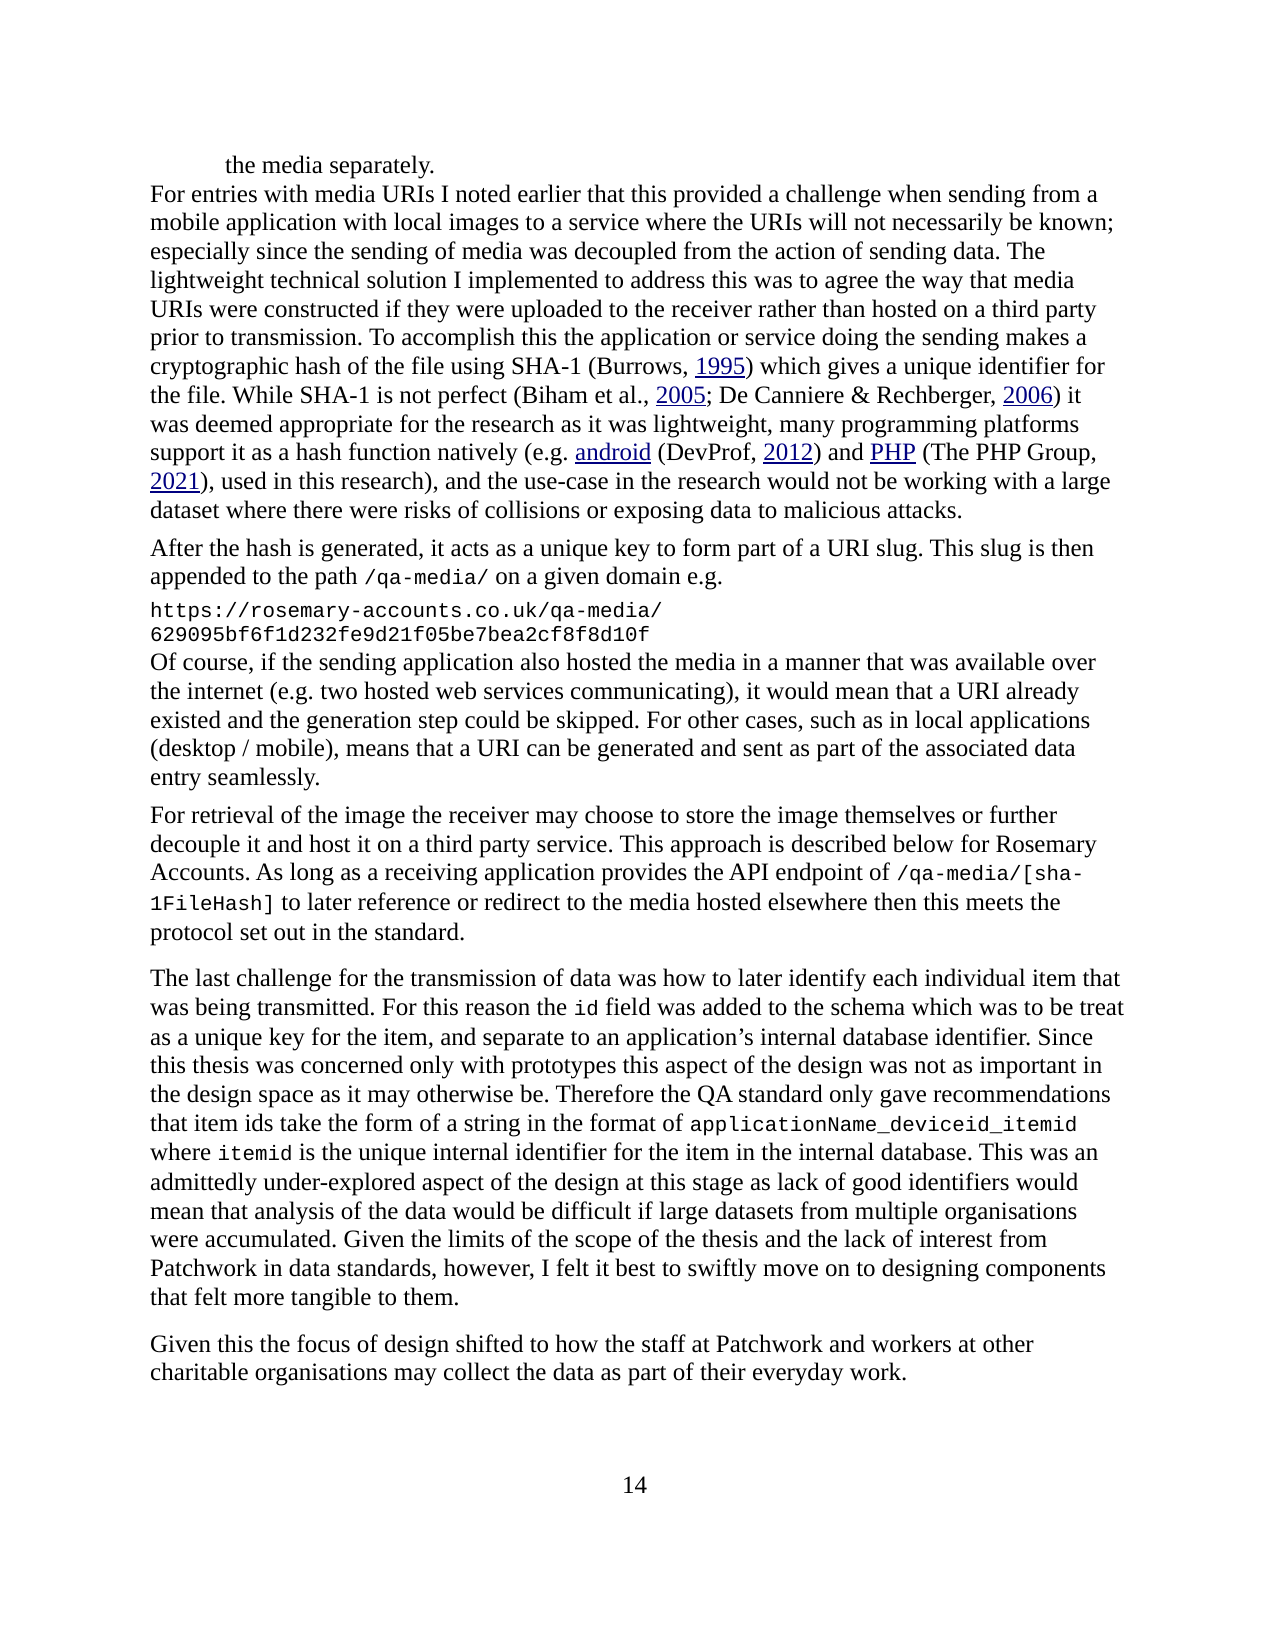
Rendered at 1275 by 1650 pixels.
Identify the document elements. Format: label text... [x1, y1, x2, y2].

text The last challenge for the transmission of data was how to later identify each individual item that was being transmitted. For this reason the id field was added to the schema which was to be treat as a unique key for the item, and separate to an application’s internal database identifier. Since this thesis was concerned only with prototypes this aspect of the design was not as important in the design space as it may otherwise be. Therefore the QA standard only gave recommendations that item ids take the form of a string in the format of applicationName_deviceid_itemid where itemid is the unique internal identifier for the item in the internal database. This was an admittedly under-explored aspect of the design at this stage as lack of good identifiers would mean that analysis of the data would be difficult if large datasets from multiple organisations were accumulated. Given the limits of the scope of the thesis and the lack of interest from Patchwork in data standards, however, I felt it best to swiftly move on to designing components that felt more tangible to them. [150, 963, 1125, 1311]
text Of course, if the sending application also hosted the media in a manner that was available over the internet (e.g. two hosted web services communicating), it would mean that a URI already existed and the generation step could be skipped. For other cases, such as in local applications (desktop / mobile), means that a URI can be generated and sent as part of the associated data entry seamlessly. [150, 647, 1125, 791]
text https://rosemary-accounts.co.uk/qa-media/629095bf6f1d232fe9d21f05be7bea2cf8f8d10f [150, 600, 1125, 647]
text Given this the focus of design shifted to how the staff at Patchwork and workers at other charitable organisations may collect the data as part of their everyday work. [150, 1329, 1125, 1386]
text For entries with media URIs I noted earlier that this provided a challenge when sending from a mobile application with local images to a service where the URIs will not necessarily be known; especially since the sending of media was decoupled from the action of sending data. The lightweight technical solution I implemented to address this was to agree the way that media URIs were constructed if they were uploaded to the receiver rather than hosted on a third party prior to transmission. To accomplish this the application or service doing the sending makes a cryptographic hash of the file using SHA-1 (Burrows, 1995) which gives a unique identifier for the file. While SHA-1 is not perfect (Biham et al., 2005; De Canniere & Rechberger, 2006) it was deemed appropriate for the research as it was lightweight, many programming platforms support it as a hash function natively (e.g. android (DevProf, 2012) and PHP (The PHP Group, 2021), used in this research), and the use-case in the research would not be working with a large dataset where there were risks of collisions or exposing data to malicious attacks. [150, 179, 1125, 524]
text For retrieval of the image the receiver may choose to store the image themselves or further decouple it and host it on a third party service. This approach is described below for Rosemary Accounts. As long as a receiving application provides the API endpoint of /qa-media/[sha-1FileHash] to later reference or redirect to the media hosted elsewhere then this meets the protocol set out in the standard. [150, 800, 1125, 945]
text After the hash is generated, it acts as a unique key to form part of a URI slug. This slug is then appended to the path /qa-media/ on a given domain e.g. [150, 533, 1125, 591]
list the media separately. [187, 150, 1125, 179]
